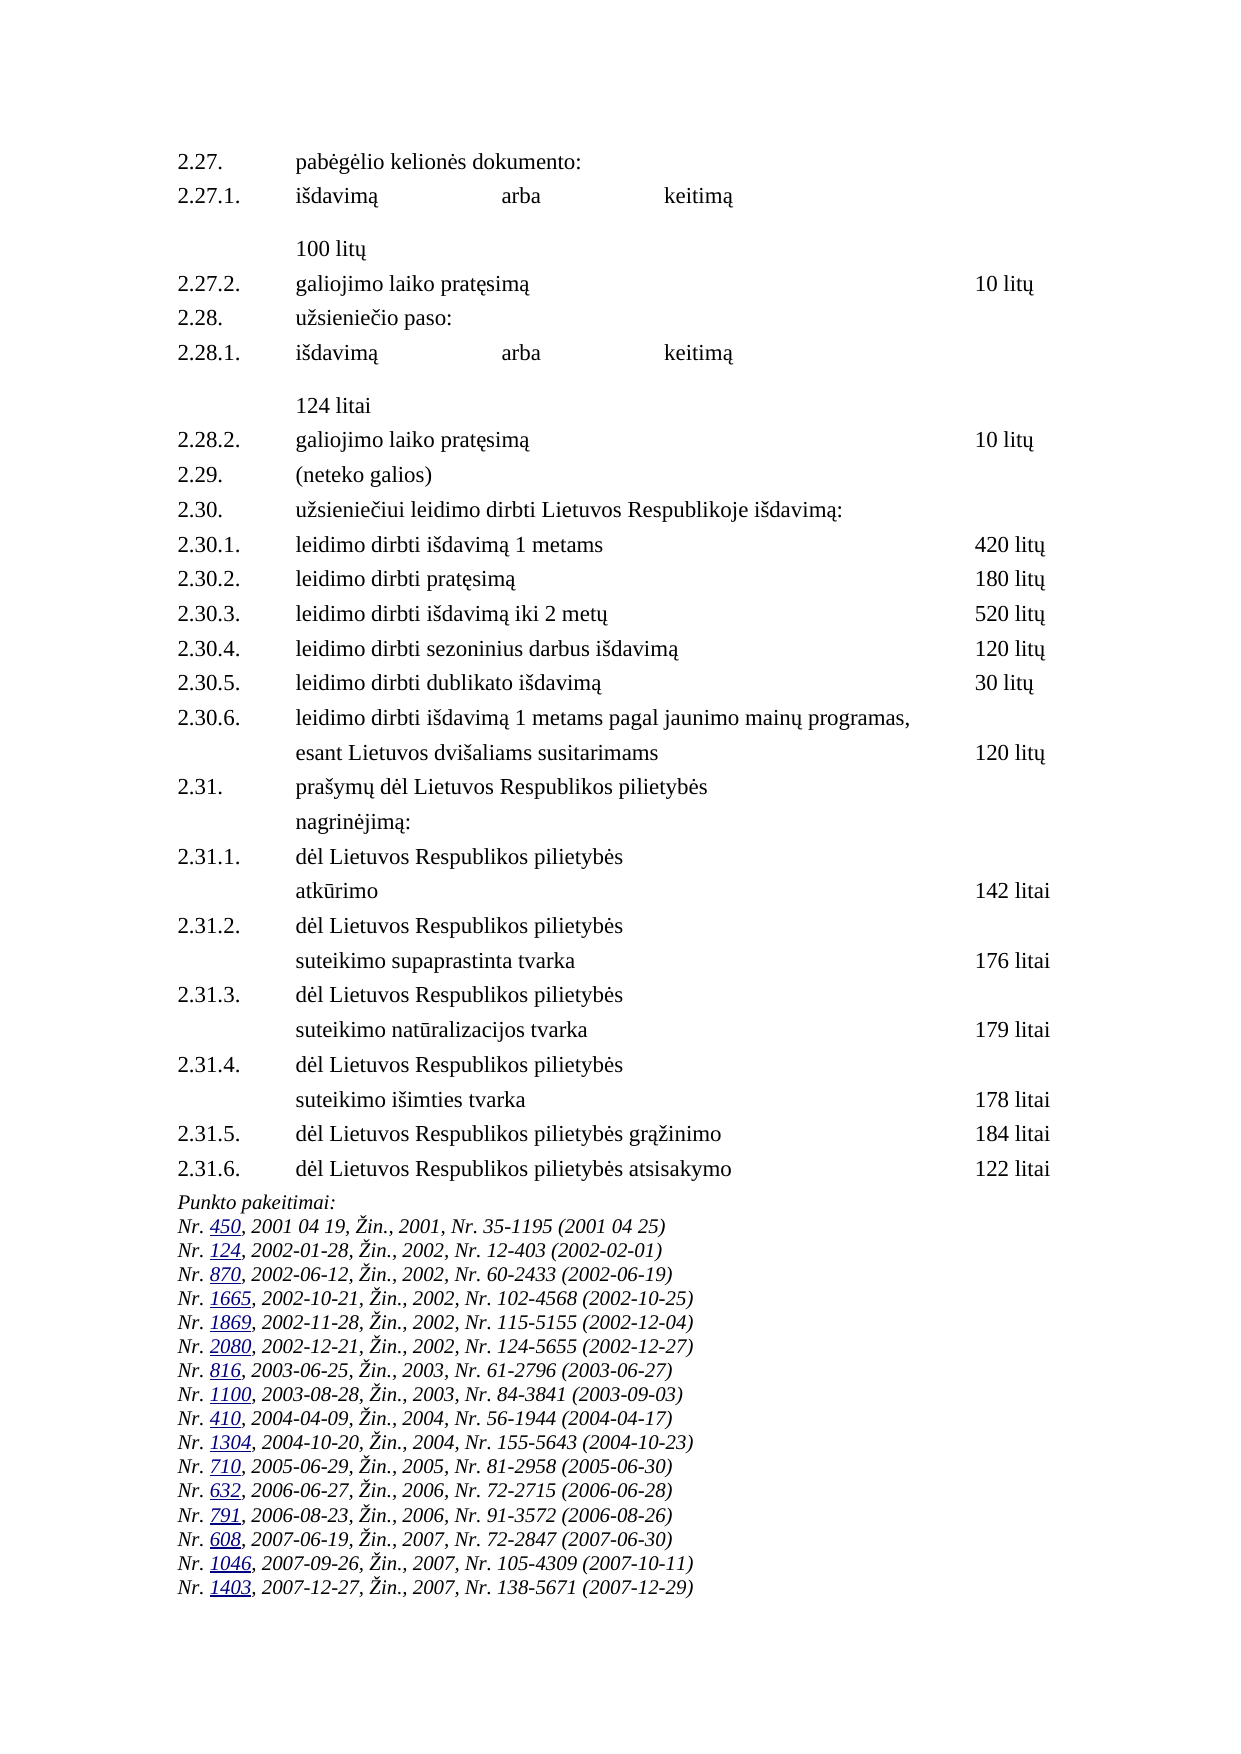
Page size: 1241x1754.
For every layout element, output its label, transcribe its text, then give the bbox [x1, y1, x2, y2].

text 2.31.3. dėl Lietuvos Respublikos pilietybės [177, 982, 1122, 1008]
text esant Lietuvos dvišaliams susitarimams 120 litų [295, 739, 1122, 765]
text Nr. 1665, 2002-10-21, Žin., 2002, Nr. 102-4568 (2002-10-25) [177, 1286, 1122, 1310]
text Nr. 1403, 2007-12-27, Žin., 2007, Nr. 138-5671 (2007-12-29) [177, 1575, 1122, 1599]
text atkūrimo 142 litai [177, 877, 1122, 904]
text Nr. 1304, 2004-10-20, Žin., 2004, Nr. 155-5643 (2004-10-23) [177, 1430, 1122, 1454]
text Nr. 1100, 2003-08-28, Žin., 2003, Nr. 84-3841 (2003-09-03) [177, 1382, 1122, 1406]
text Nr. 2080, 2002-12-21, Žin., 2002, Nr. 124-5655 (2002-12-27) [177, 1334, 1122, 1358]
text 2.31.5. dėl Lietuvos Respublikos pilietybės grąžinimo 184 litai [177, 1120, 1122, 1147]
text Nr. 608, 2007-06-19, Žin., 2007, Nr. 72-2847 (2007-06-30) [177, 1527, 1122, 1551]
text Nr. 410, 2004-04-09, Žin., 2004, Nr. 56-1944 (2004-04-17) [177, 1406, 1122, 1430]
text Nr. 870, 2002-06-12, Žin., 2002, Nr. 60-2433 (2002-06-19) [177, 1262, 1122, 1286]
text 2.31.4. dėl Lietuvos Respublikos pilietybės [177, 1051, 1122, 1077]
text 2.30. užsieniečiui leidimo dirbti Lietuvos Respublikoje išdavimą: [177, 496, 1122, 522]
text Nr. 1869, 2002-11-28, Žin., 2002, Nr. 115-5155 (2002-12-04) [177, 1310, 1122, 1334]
text 2.31.6. dėl Lietuvos Respublikos pilietybės atsisakymo 122 litai [177, 1155, 1122, 1181]
text 2.31.1. dėl Lietuvos Respublikos pilietybės [177, 843, 1122, 869]
text Nr. 632, 2006-06-27, Žin., 2006, Nr. 72-2715 (2006-06-28) [177, 1478, 1122, 1502]
text Nr. 710, 2005-06-29, Žin., 2005, Nr. 81-2958 (2005-06-30) [177, 1454, 1122, 1478]
text Nr. 450, 2001 04 19, Žin., 2001, Nr. 35-1195 (2001 04 25) [177, 1214, 1122, 1238]
text 2.27.1. išdavimą arba keitimą 100 litų [177, 182, 856, 261]
text Nr. 791, 2006-08-23, Žin., 2006, Nr. 91-3572 (2006-08-26) [177, 1502, 1122, 1527]
text 2.30.6. leidimo dirbti išdavimą 1 metams pagal jaunimo mainų programas, [177, 704, 1122, 730]
text 2.28.2. galiojimo laiko pratęsimą 10 litų [177, 427, 1122, 453]
text 2.30.5. leidimo dirbti dublikato išdavimą 30 litų [177, 669, 1122, 696]
text suteikimo išimties tvarka 178 litai [177, 1086, 1122, 1112]
text Nr. 124, 2002-01-28, Žin., 2002, Nr. 12-403 (2002-02-01) [177, 1238, 1122, 1262]
text Nr. 1046, 2007-09-26, Žin., 2007, Nr. 105-4309 (2007-10-11) [177, 1551, 1122, 1575]
text Punkto pakeitimai: [177, 1190, 1122, 1214]
text 2.31.2. dėl Lietuvos Respublikos pilietybės [177, 912, 1122, 938]
text 2.31. prašymų dėl Lietuvos Respublikos pilietybės [177, 773, 1122, 800]
text Nr. 816, 2003-06-25, Žin., 2003, Nr. 61-2796 (2003-06-27) [177, 1358, 1122, 1382]
text 2.30.2. leidimo dirbti pratęsimą 180 litų [177, 565, 1122, 592]
text 2.29. (neteko galios) [177, 461, 1122, 488]
text 2.30.3. leidimo dirbti išdavimą iki 2 metų 520 litų [177, 600, 1122, 626]
text suteikimo supaprastinta tvarka 176 litai [177, 947, 1122, 973]
text 2.28.1. išdavimą arba keitimą 124 litai [177, 339, 856, 418]
text 2.30.4. leidimo dirbti sezoninius darbus išdavimą 120 litų [177, 635, 1122, 661]
text 2.30.1. leidimo dirbti išdavimą 1 metams 420 litų [177, 531, 1122, 557]
text 2.28. užsieniečio paso: [177, 304, 856, 331]
text suteikimo natūralizacijos tvarka 179 litai [177, 1016, 1122, 1043]
text nagrinėjimą: [177, 808, 1122, 834]
text 2.27. pabėgėlio kelionės dokumento: [177, 148, 871, 174]
text 2.27.2. galiojimo laiko pratęsimą 10 litų [177, 270, 1122, 296]
